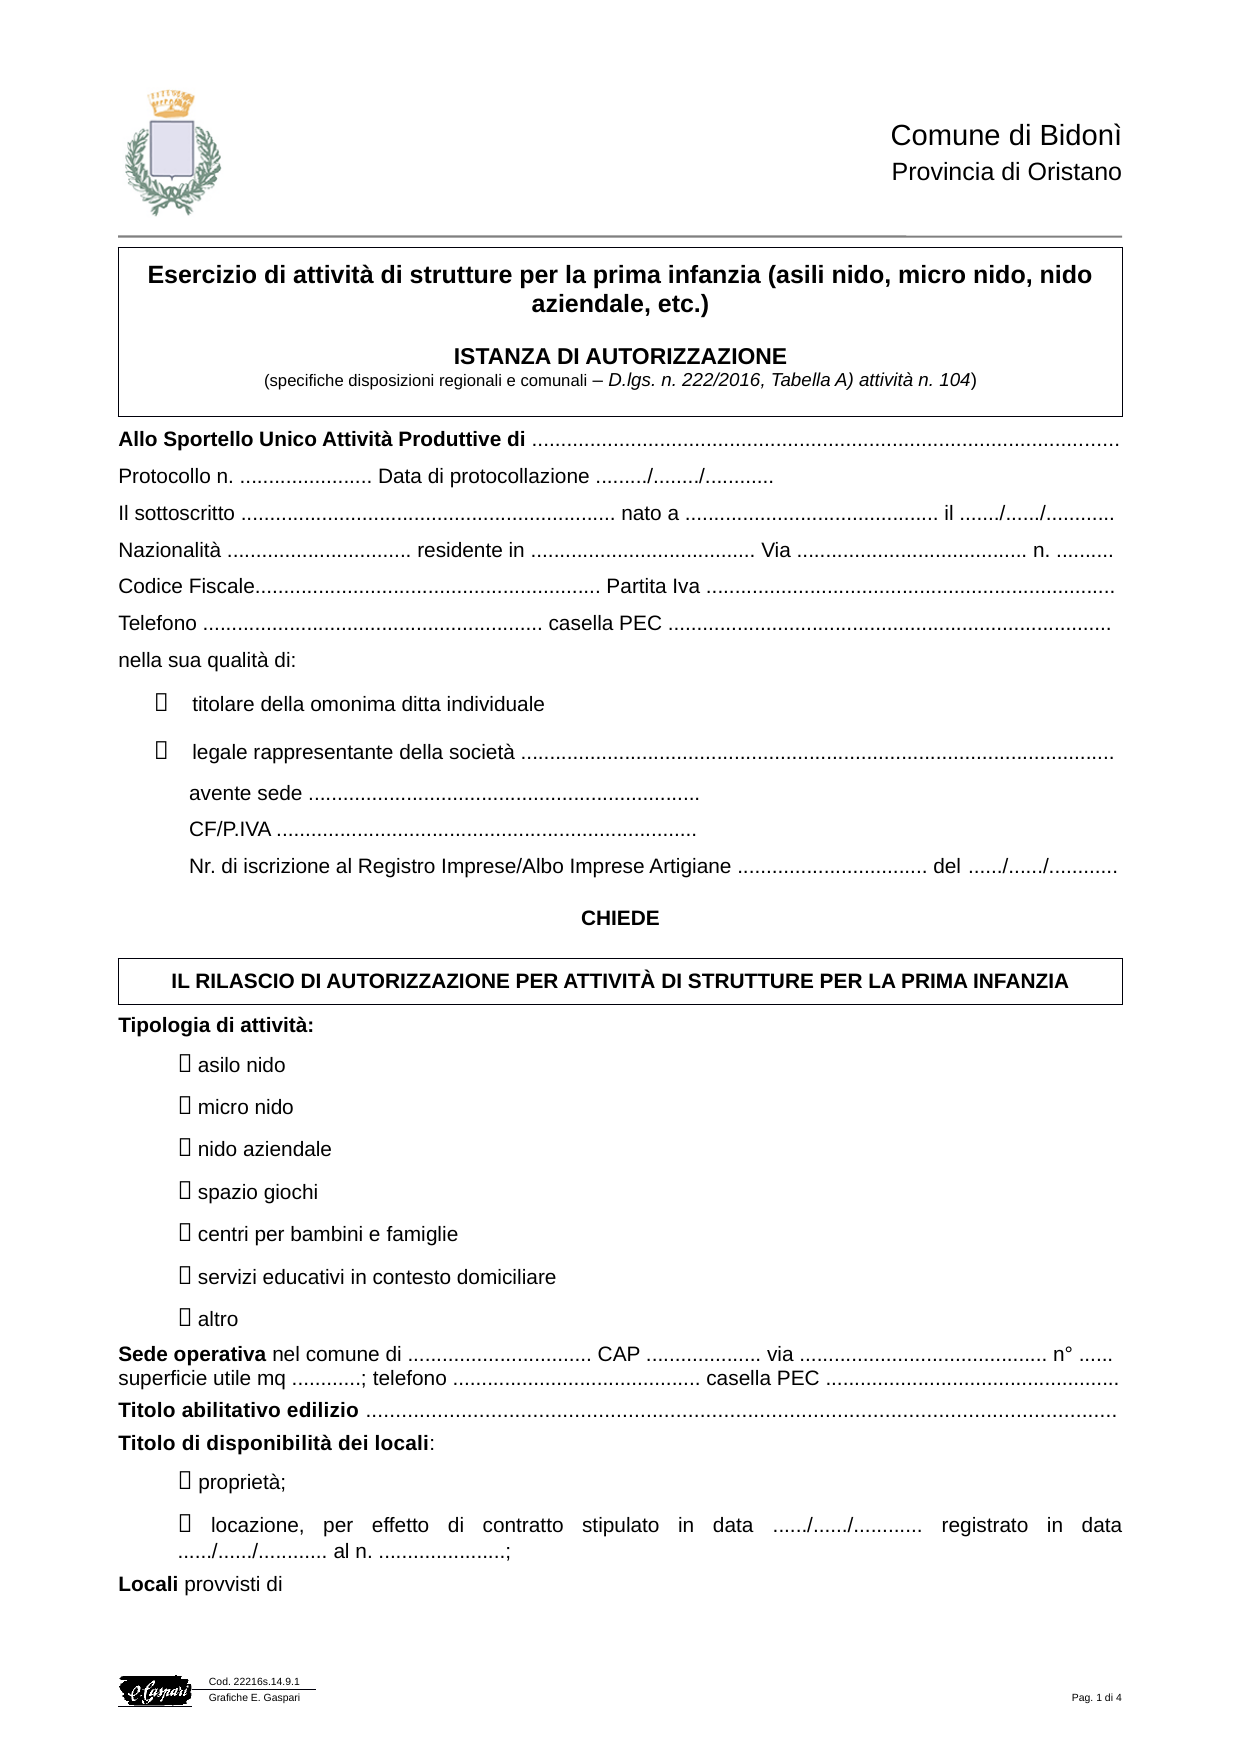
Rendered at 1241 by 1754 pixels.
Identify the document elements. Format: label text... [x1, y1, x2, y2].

text CF/P.IVA ......................................................................... [189, 817, 1122, 841]
text Nazionalità ................................ residente in ....................................... Via ........................................ n. .......... [118, 538, 1122, 562]
text Telefono ........................................................... casella PEC ............................................................................. [118, 611, 1122, 635]
text avente sede .................................................................... [189, 780, 1122, 804]
text Provincia di Oristano [224, 157, 1122, 185]
text Codice Fiscale............................................................ Partita Iva ....................................................................... [118, 574, 1122, 598]
text  locazione, per effetto di contratto stipulato in data ....../....../............ registrato in data ....../....../............ al n. ......................; [177, 1505, 1122, 1563]
text nella sua qualità di: [118, 648, 1122, 672]
text Il sottoscritto ................................................................. nato a ............................................ il ......./....../............ [118, 501, 1122, 525]
text  servizi educativi in contesto domiciliare [177, 1257, 1122, 1291]
text Protocollo n. ....................... Data di protocollazione ........./......../............ [118, 464, 1122, 488]
text Titolo abilitativo edilizio .............................................................................................................................. [118, 1398, 1122, 1422]
text Allo Sportello Unico Attività Produttive di [118, 427, 1122, 451]
text  altro [177, 1300, 1122, 1334]
text CHIEDE [118, 906, 1122, 930]
text Locali provvisti di [118, 1572, 1122, 1596]
text  proprietà; [177, 1463, 1122, 1497]
text Titolo di disponibilità dei locali: [118, 1431, 1122, 1454]
text  spazio giochi [177, 1172, 1122, 1207]
table_header Esercizio di attività di strutture per la prima infanzia (asili nido, micro nido, nido aziendale, etc.) ISTANZA DI AUTORIZZAZIONE (specifiche disposizioni regionali e comunali – D.lgs. n. 222/2016, Tabella A) attività n. 104) [119, 248, 1122, 416]
table_header IL RILASCIO DI AUTORIZZAZIONE PER ATTIVITÀ DI STRUTTURE PER LA PRIMA INFANZIA [119, 959, 1122, 1004]
text Tipologia di attività: [118, 1013, 1122, 1037]
text  titolare della omonima ditta individuale [153, 685, 1122, 719]
text  micro nido [177, 1088, 1122, 1122]
picture [122, 87, 224, 219]
text  centri per bambini e famiglie [177, 1215, 1122, 1249]
text Nr. di iscrizione al Registro Imprese/Albo Imprese Artigiane ................................. del ....../....../............ [189, 854, 1122, 878]
text  asilo nido [177, 1045, 1122, 1079]
text  legale rappresentante della società ....................................................................................................... [153, 732, 1122, 767]
text Comune di Bidonì [224, 118, 1122, 152]
text  nido aziendale [177, 1130, 1122, 1164]
picture [118, 1674, 192, 1706]
text Sede operativa nel comune di ................................ CAP .................... via ........................................... n° ...... superficie utile mq ............; telefono ........................................... casella PEC ................................................... [118, 1342, 1122, 1390]
